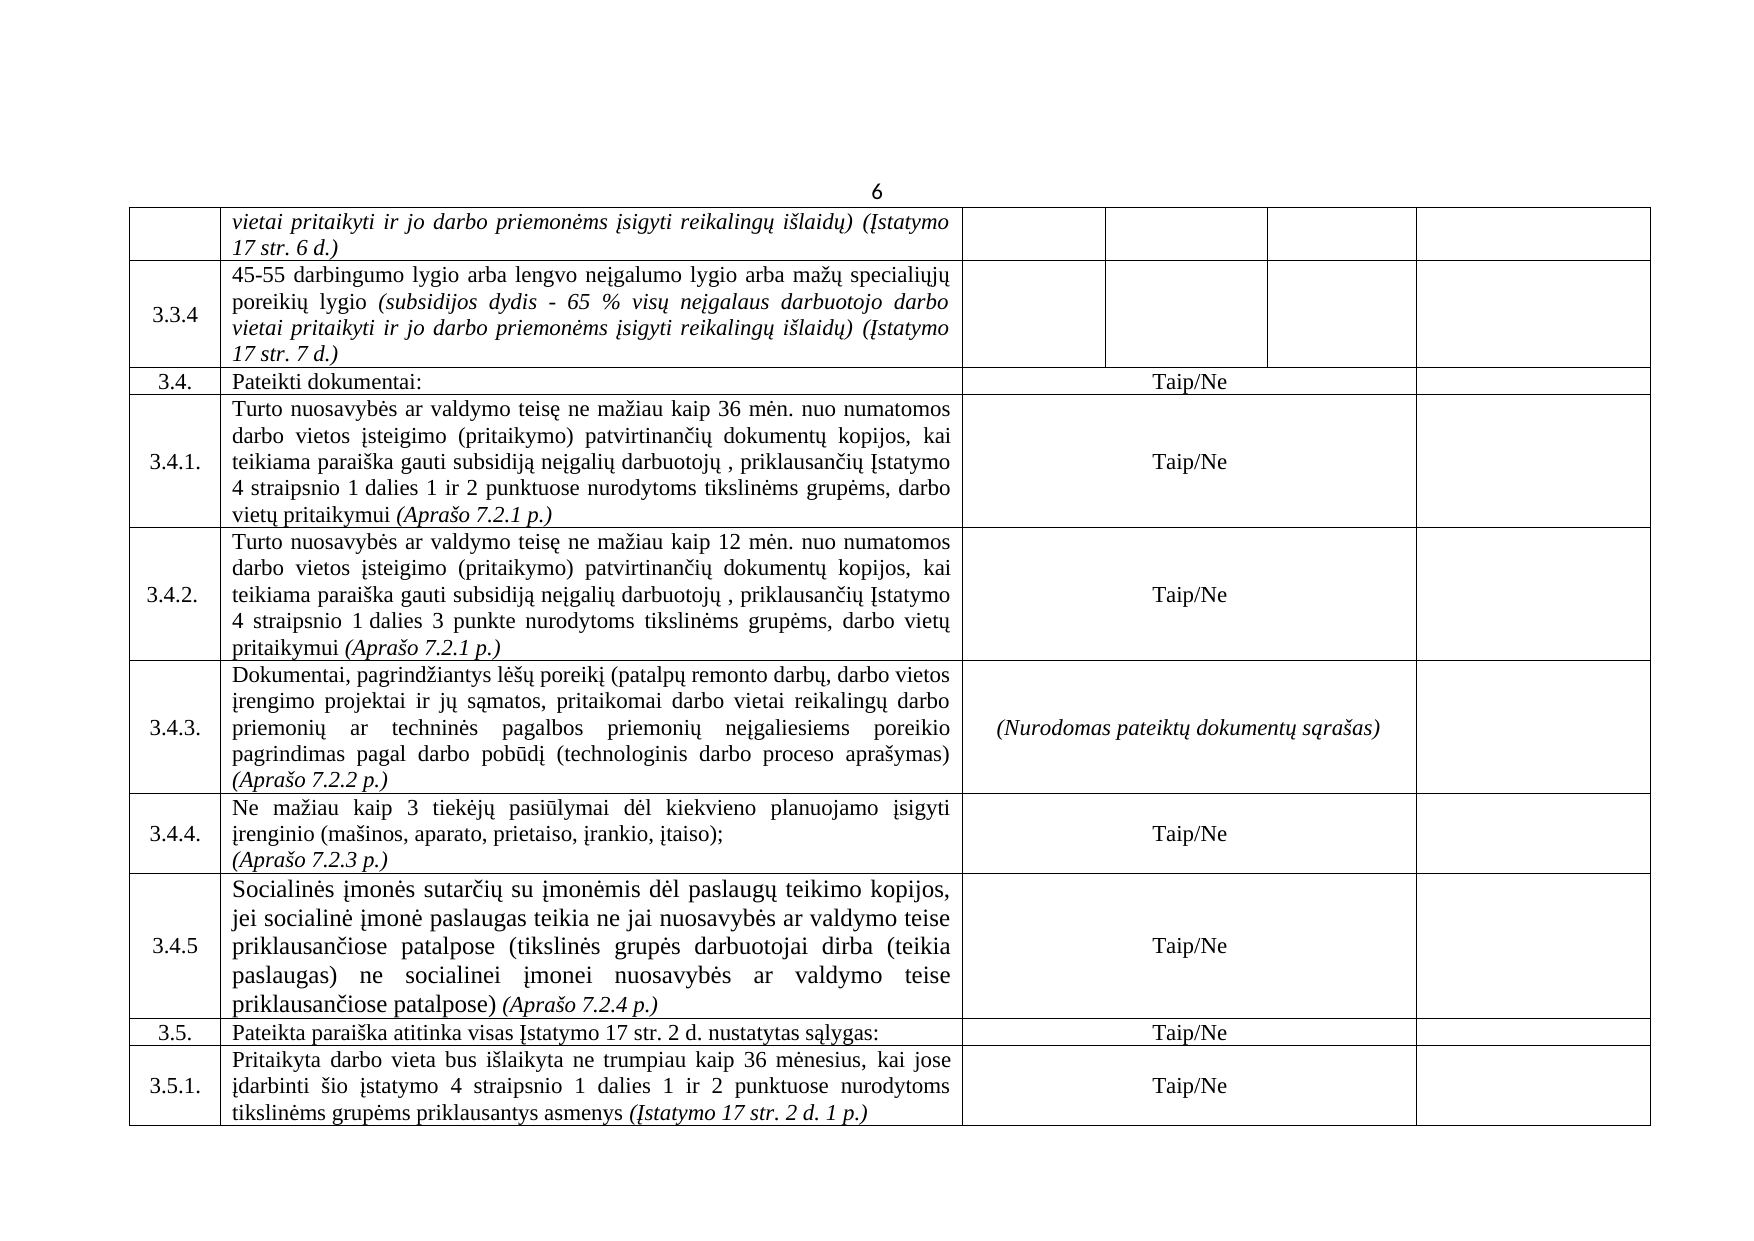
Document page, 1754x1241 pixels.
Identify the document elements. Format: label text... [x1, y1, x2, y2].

table_cell 45-55 darbingumo lygio arba lengvo neįgalumo lygio arba mažų specialiųjų poreikių lygio (subsidijos dydis - 65 % visų neįgalaus darbuotojo darbo vietai pritaikyti ir jo darbo priemonėms įsigyti reikalingų išlaidų) (Įstatymo 17 str. 7 d.) [221, 261, 962, 367]
table_cell 3.4.5 [130, 874, 220, 1018]
table_cell 3.4.4. [130, 794, 220, 873]
table_cell 3.5. [130, 1019, 220, 1045]
table_cell [1417, 368, 1650, 394]
table_cell Pritaikyta darbo vieta bus išlaikyta ne trumpiau kaip 36 mėnesius, kai jose įdarbinti šio įstatymo 4 straipsnio 1 dalies 1 ir 2 punktuose nurodytoms tikslinėms grupėms priklausantys asmenys (Įstatymo 17 str. 2 d. 1 p.) [221, 1046, 962, 1125]
table_cell [1417, 528, 1650, 660]
table_cell [1417, 1019, 1650, 1045]
table_cell 3.4.1. [130, 395, 220, 527]
table_cell [1417, 1046, 1650, 1125]
table_cell [963, 261, 1105, 367]
table_cell Dokumentai, pagrindžiantys lėšų poreikį (patalpų remonto darbų, darbo vietos įrengimo projektai ir jų sąmatos, pritaikomai darbo vietai reikalingų darbo priemonių ar techninės pagalbos priemonių neįgaliesiems poreikio pagrindimas pagal darbo pobūdį (technologinis darbo proceso aprašymas) (Aprašo 7.2.2 p.) [221, 661, 962, 793]
table_cell [1417, 661, 1650, 793]
table_cell [1106, 208, 1267, 260]
table_cell [1417, 208, 1650, 260]
table_cell [1106, 261, 1267, 367]
table_cell Taip/Ne [963, 395, 1416, 527]
table_cell 3.4. [130, 368, 220, 394]
table_cell (Nurodomas pateiktų dokumentų sąrašas) [963, 661, 1416, 793]
table_cell [1417, 874, 1650, 1018]
table_cell Pateikti dokumentai: [221, 368, 962, 394]
table_cell Taip/Ne [963, 1019, 1416, 1045]
table_cell Turto nuosavybės ar valdymo teisę ne mažiau kaip 12 mėn. nuo numatomos darbo vietos įsteigimo (pritaikymo) patvirtinančių dokumentų kopijos, kai teikiama paraiška gauti subsidiją neįgalių darbuotojų , priklausančių Įstatymo 4 straipsnio 1 dalies 3 punkte nurodytoms tikslinėms grupėms, darbo vietų pritaikymui (Aprašo 7.2.1 p.) [221, 528, 962, 660]
table_cell [1268, 208, 1416, 260]
table_cell 3.4.2. [130, 528, 220, 660]
table_cell Taip/Ne [963, 528, 1416, 660]
table_cell Taip/Ne [963, 368, 1416, 394]
table_cell [1417, 794, 1650, 873]
table_cell Ne mažiau kaip 3 tiekėjų pasiūlymai dėl kiekvieno planuojamo įsigyti įrenginio (mašinos, aparato, prietaiso, įrankio, įtaiso); (Aprašo 7.2.3 p.) [221, 794, 962, 873]
table_cell [1268, 261, 1416, 367]
table_cell Taip/Ne [963, 874, 1416, 1018]
table_cell vietai pritaikyti ir jo darbo priemonėms įsigyti reikalingų išlaidų) (Įstatymo 17 str. 6 d.) [221, 208, 962, 260]
table_cell 3.4.3. [130, 661, 220, 793]
table_cell Pateikta paraiška atitinka visas Įstatymo 17 str. 2 d. nustatytas sąlygas: [221, 1019, 962, 1045]
table_cell [1417, 395, 1650, 527]
table_cell [963, 208, 1105, 260]
table_cell Turto nuosavybės ar valdymo teisę ne mažiau kaip 36 mėn. nuo numatomos darbo vietos įsteigimo (pritaikymo) patvirtinančių dokumentų kopijos, kai teikiama paraiška gauti subsidiją neįgalių darbuotojų , priklausančių Įstatymo 4 straipsnio 1 dalies 1 ir 2 punktuose nurodytoms tikslinėms grupėms, darbo vietų pritaikymui (Aprašo 7.2.1 p.) [221, 395, 962, 527]
table_cell [1417, 261, 1650, 367]
table_cell 3.5.1. [130, 1046, 220, 1125]
table_cell Taip/Ne [963, 1046, 1416, 1125]
table_cell [130, 208, 220, 260]
table_cell Taip/Ne [963, 794, 1416, 873]
table_cell Socialinės įmonės sutarčių su įmonėmis dėl paslaugų teikimo kopijos, jei socialinė įmonė paslaugas teikia ne jai nuosavybės ar valdymo teise priklausančiose patalpose (tikslinės grupės darbuotojai dirba (teikia paslaugas) ne socialinei įmonei nuosavybės ar valdymo teise priklausančiose patalpose) (Aprašo 7.2.4 p.) [221, 874, 962, 1018]
table_cell 3.3.4 [130, 261, 220, 367]
